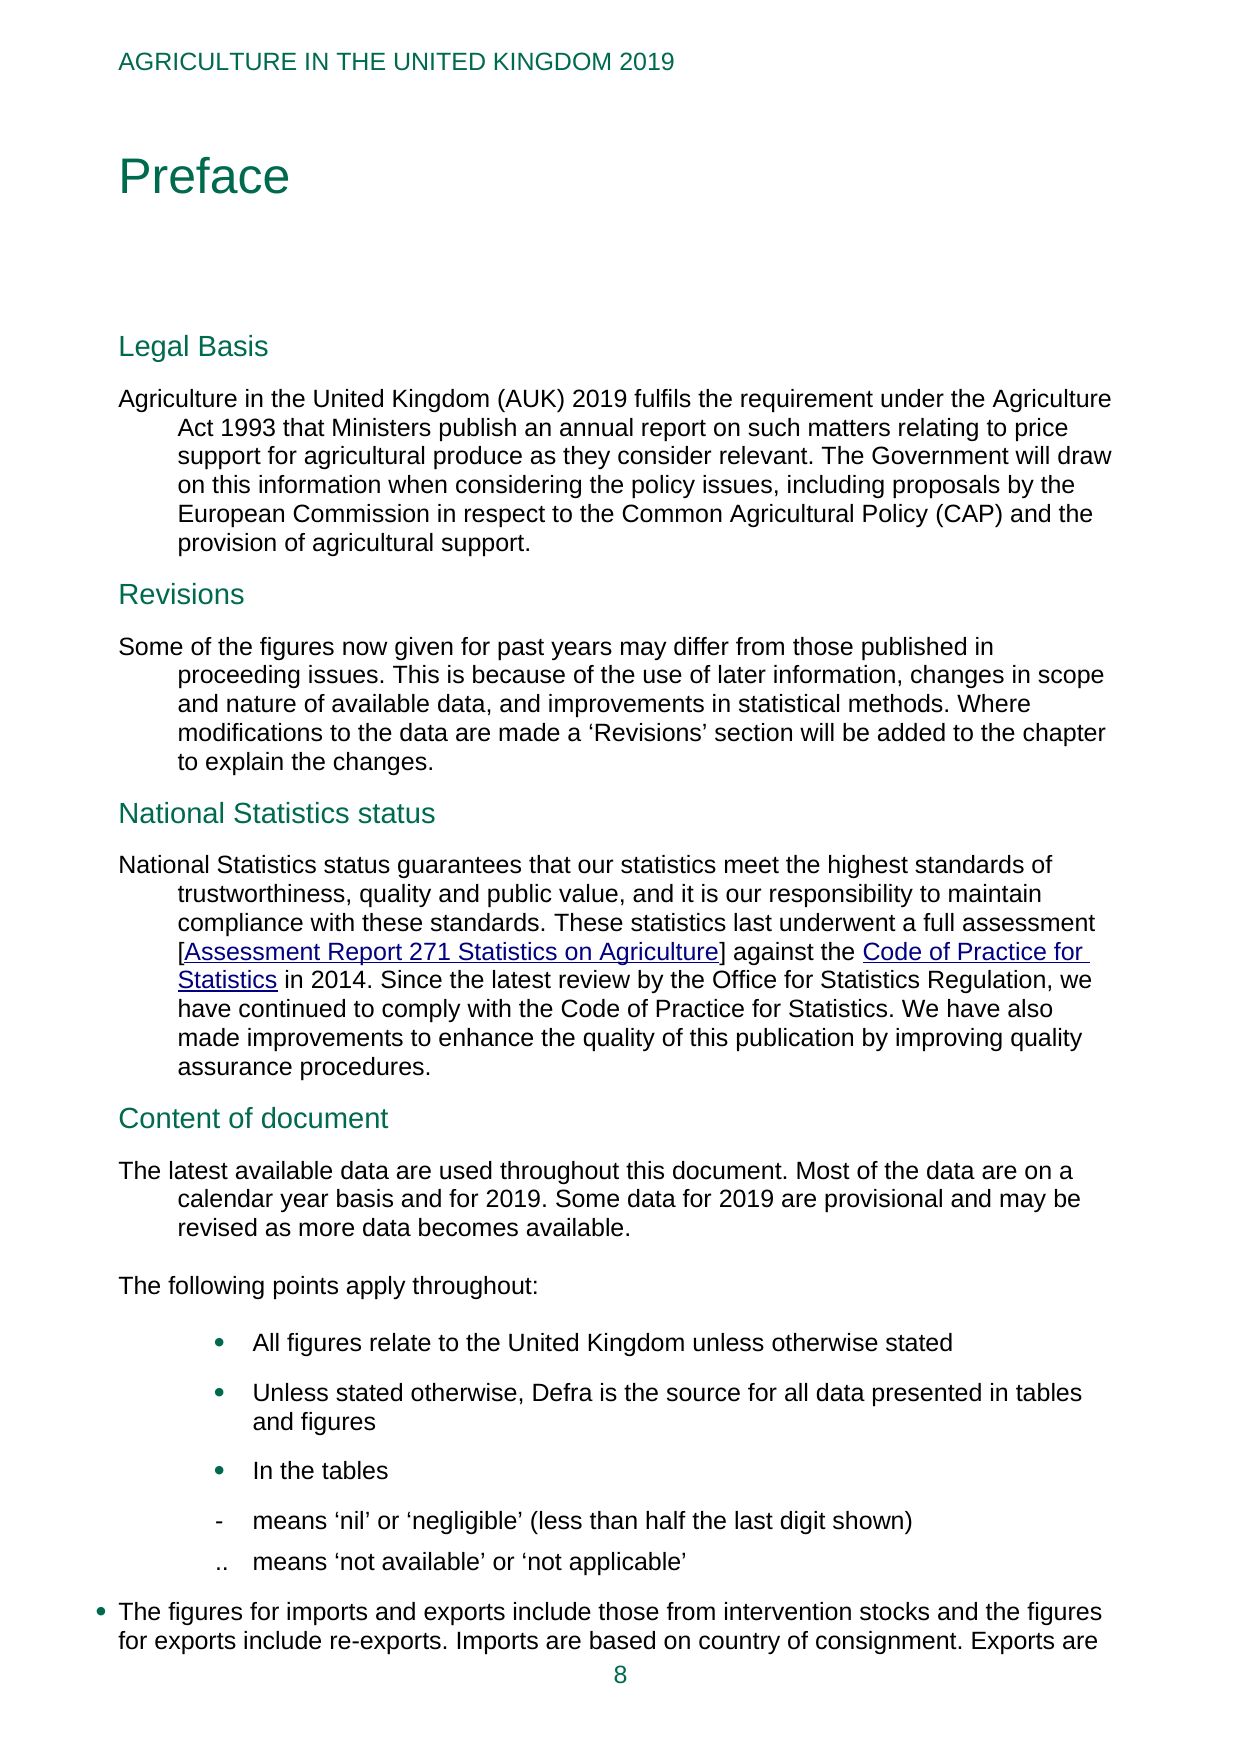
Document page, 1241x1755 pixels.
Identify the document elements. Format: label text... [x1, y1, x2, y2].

text The latest available data are used throughout this document. Most of the data are on a calendar year basis and for 2019. Some data for 2019 are provisional and may be revised as more data becomes available. [118, 1156, 1122, 1242]
subtitle Preface [118, 147, 1122, 204]
text Some of the figures now given for past years may differ from those published in proceeding issues. This is because of the use of later information, changes in scope and nature of available data, and improvements in statistical methods. Where modifications to the data are made a ‘Revisions’ section will be added to the chapter to explain the changes. [118, 631, 1122, 775]
list In the tables [215, 1456, 1122, 1485]
subtitle National Statistics status [118, 796, 1122, 829]
list The figures for imports and exports include those from intervention stocks and the figures for exports include re-exports. Imports are based on country of consignment. Exports are [97, 1597, 1122, 1654]
text Agriculture in the United Kingdom (AUK) 2019 fulfils the requirement under the Agriculture Act 1993 that Ministers publish an annual report on such matters relating to price support for agricultural produce as they consider relevant. The Government will draw on this information when considering the policy issues, including proposals by the European Commission in respect to the Common Agricultural Policy (CAP) and the provision of agricultural support. [118, 384, 1122, 556]
text .. means ‘not available’ or ‘not applicable’ [215, 1547, 1122, 1576]
text The following points apply throughout: [118, 1271, 1122, 1299]
subtitle Revisions [118, 577, 1122, 611]
subtitle Legal Basis [118, 329, 1122, 363]
subtitle Content of document [118, 1101, 1122, 1135]
list Unless stated otherwise, Defra is the source for all data presented in tables and figures [215, 1378, 1122, 1435]
text - means ‘nil’ or ‘negligible’ (less than half the last digit shown) [215, 1506, 1122, 1535]
list All figures relate to the United Kingdom unless otherwise stated [215, 1328, 1122, 1357]
text National Statistics status guarantees that our statistics meet the highest standards of trustworthiness, quality and public value, and it is our responsibility to maintain compliance with these standards. These statistics last underwent a full assessment [Assessment Report 271 Statistics on Agriculture] against the Code of Practice for Statistics in 2014. Since the latest review by the Office for Statistics Regulation, we have continued to comply with the Code of Practice for Statistics. We have also made improvements to enhance the quality of this publication by improving quality assurance procedures. [118, 850, 1122, 1080]
